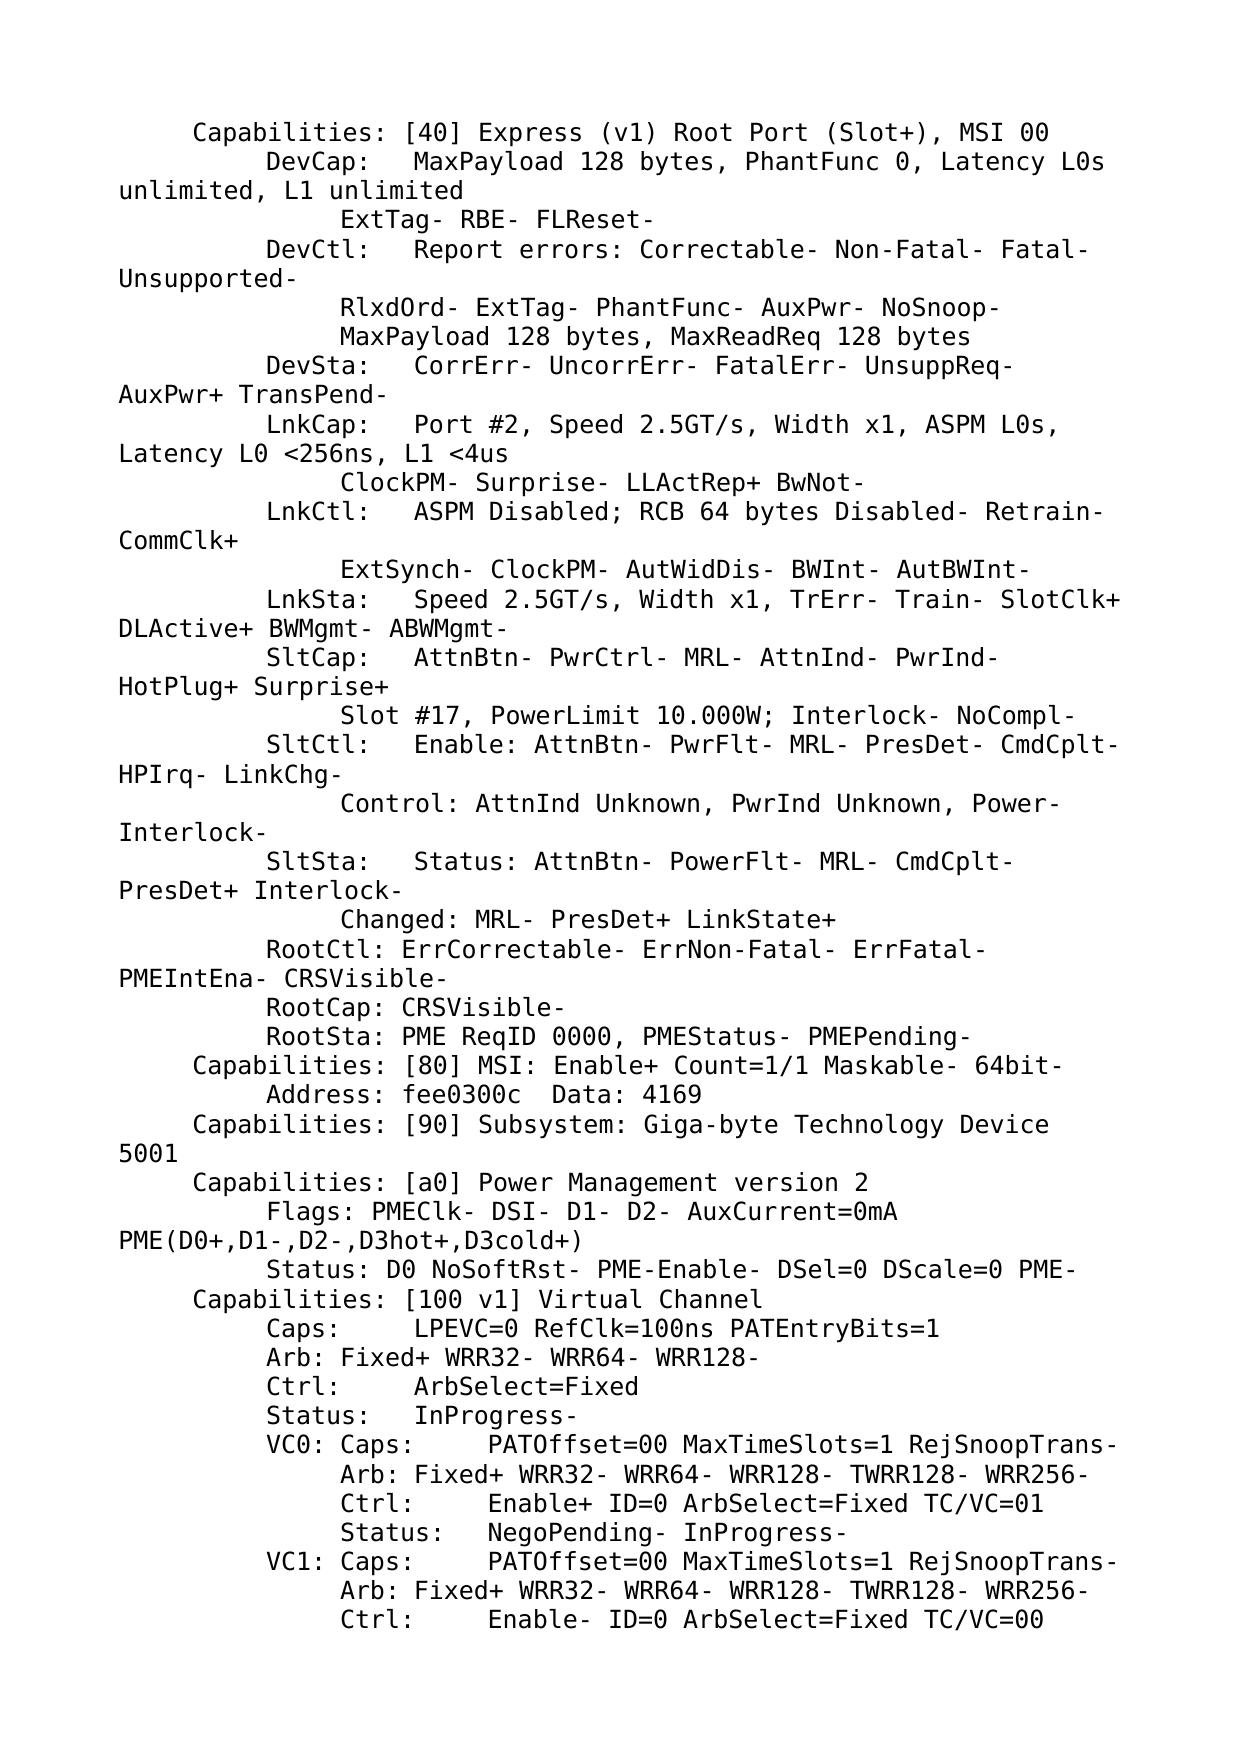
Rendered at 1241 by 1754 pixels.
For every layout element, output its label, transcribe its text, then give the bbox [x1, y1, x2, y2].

text Capabilities: [40] Express (v1) Root Port (Slot+), MSI 00 DevCap: MaxPayload 128 bytes, PhantFunc 0, Latency L0s unlimited, L1 unlimited ExtTag- RBE- FLReset- DevCtl: Report errors: Correctable- Non-Fatal- Fatal- Unsupported- RlxdOrd- ExtTag- PhantFunc- AuxPwr- NoSnoop- MaxPayload 128 bytes, MaxReadReq 128 bytes DevSta: CorrErr- UncorrErr- FatalErr- UnsuppReq- AuxPwr+ TransPend- LnkCap: Port #2, Speed 2.5GT/s, Width x1, ASPM L0s, Latency L0 <256ns, L1 <4us ClockPM- Surprise- LLActRep+ BwNot- LnkCtl: ASPM Disabled; RCB 64 bytes Disabled- Retrain- CommClk+ ExtSynch- ClockPM- AutWidDis- BWInt- AutBWInt- LnkSta: Speed 2.5GT/s, Width x1, TrErr- Train- SlotClk+ DLActive+ BWMgmt- ABWMgmt- SltCap: AttnBtn- PwrCtrl- MRL- AttnInd- PwrInd- HotPlug+ Surprise+ Slot #17, PowerLimit 10.000W; Interlock- NoCompl- SltCtl: Enable: AttnBtn- PwrFlt- MRL- PresDet- CmdCplt- HPIrq- LinkChg- Control: AttnInd Unknown, PwrInd Unknown, Power- Interlock- SltSta: Status: AttnBtn- PowerFlt- MRL- CmdCplt- PresDet+ Interlock- Changed: MRL- PresDet+ LinkState+ RootCtl: ErrCorrectable- ErrNon-Fatal- ErrFatal- PMEIntEna- CRSVisible- RootCap: CRSVisible- RootSta: PME ReqID 0000, PMEStatus- PMEPending- Capabilities: [80] MSI: Enable+ Count=1/1 Maskable- 64bit- Address: fee0300c Data: 4169 Capabilities: [90] Subsystem: Giga-byte Technology Device 5001 Capabilities: [a0] Power Management version 2 Flags: PMEClk- DSI- D1- D2- AuxCurrent=0mA PME(D0+,D1-,D2-,D3hot+,D3cold+) Status: D0 NoSoftRst- PME-Enable- DSel=0 DScale=0 PME- Capabilities: [100 v1] Virtual Channel Caps: LPEVC=0 RefClk=100ns PATEntryBits=1 Arb: Fixed+ WRR32- WRR64- WRR128- Ctrl: ArbSelect=Fixed Status: InProgress- VC0: Caps: PATOffset=00 MaxTimeSlots=1 RejSnoopTrans- Arb: Fixed+ WRR32- WRR64- WRR128- TWRR128- WRR256- Ctrl: Enable+ ID=0 ArbSelect=Fixed TC/VC=01 Status: NegoPending- InProgress- VC1: Caps: PATOffset=00 MaxTimeSlots=1 RejSnoopTrans- Arb: Fixed+ WRR32- WRR64- WRR128- TWRR128- WRR256- Ctrl: Enable- ID=0 ArbSelect=Fixed TC/VC=00 [118, 118, 1122, 1635]
